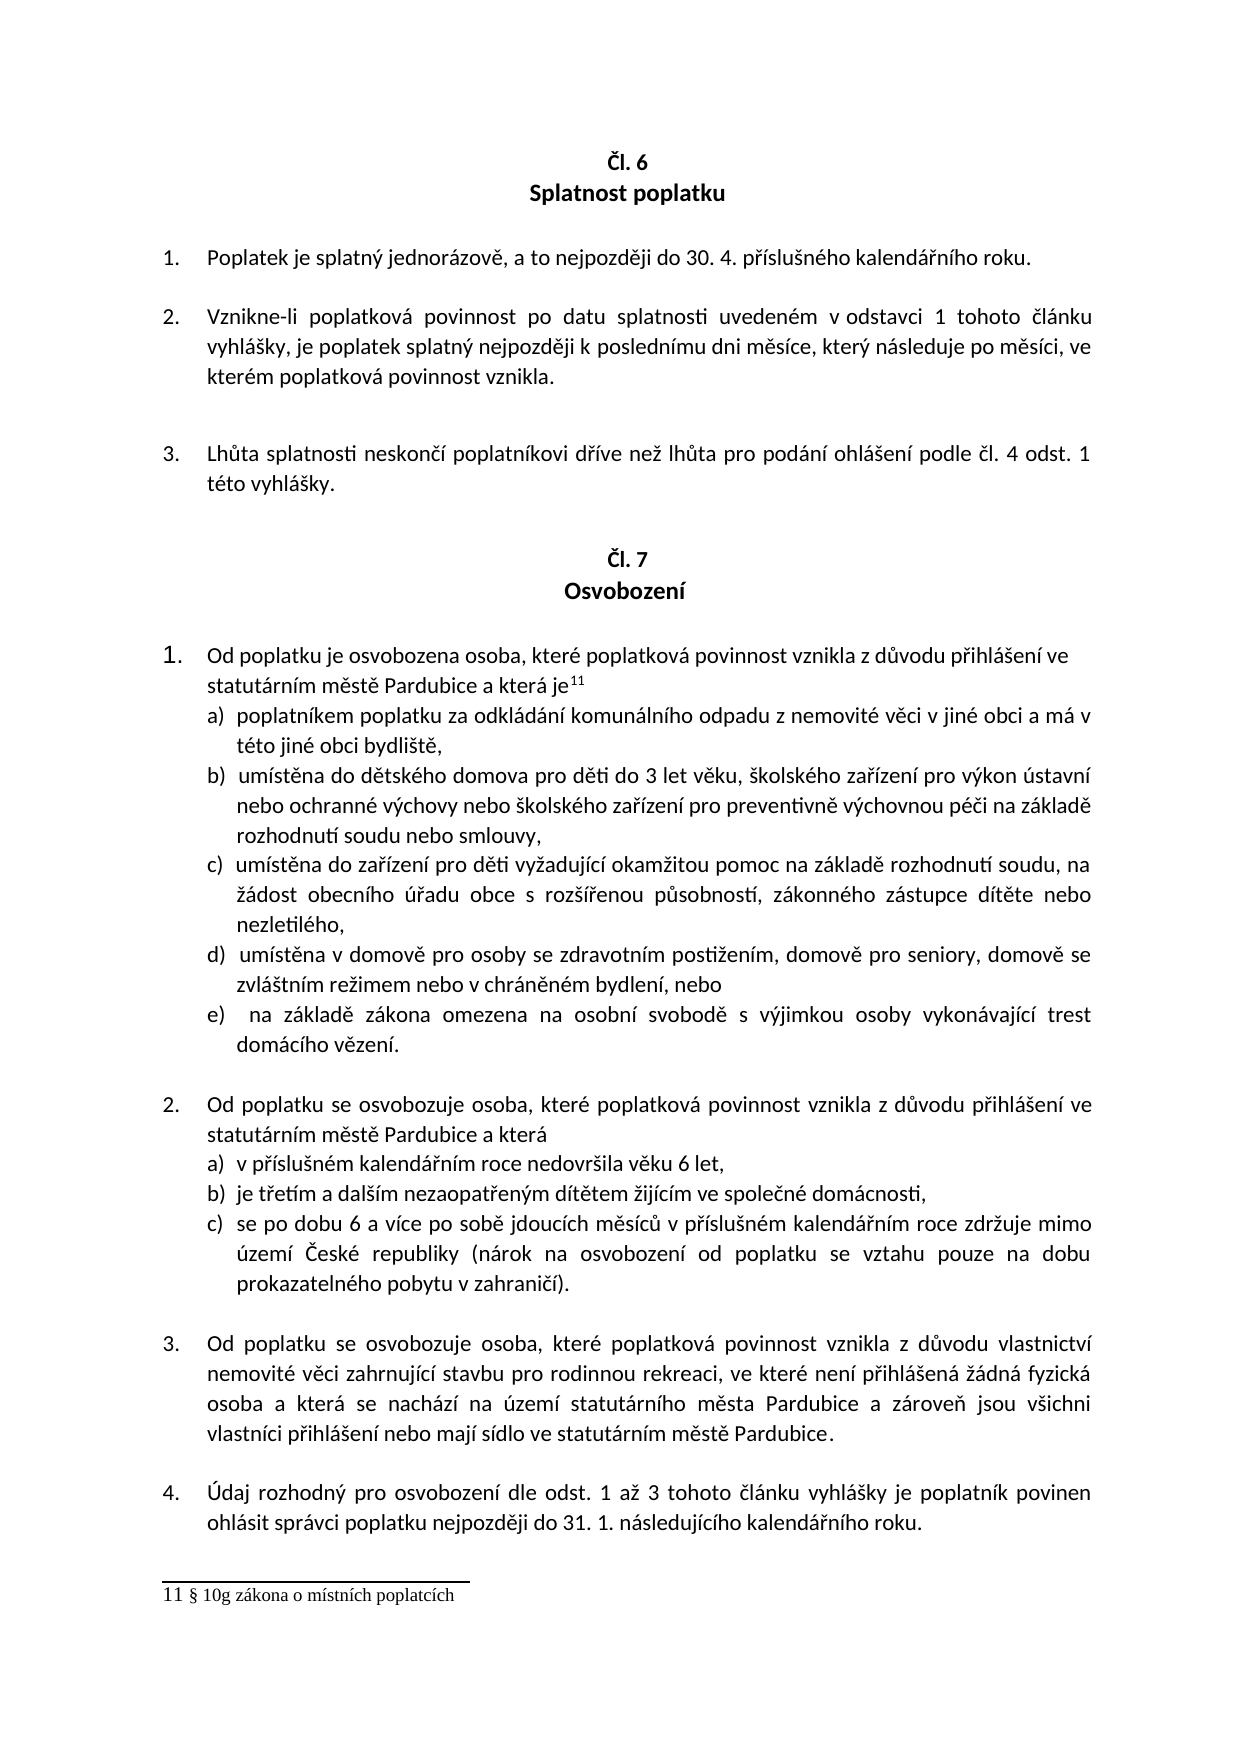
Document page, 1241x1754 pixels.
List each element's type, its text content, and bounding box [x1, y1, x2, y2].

text Osvobození [162, 575, 1093, 606]
list Lhůta splatnosti neskončí poplatníkovi dříve než lhůta pro podání ohlášení podle čl. 4 odst. 1 této vyhlášky. [162, 439, 1093, 497]
list Od poplatku je osvobozena osoba, které poplatková povinnost vznikla z důvodu přihlášení ve statutárním městě Pardubice a která je [162, 640, 1093, 699]
list Poplatek je splatný jednorázově, a to nejpozději do 30. 4. příslušného kalendářního roku. [162, 243, 1093, 271]
list se po dobu 6 a více po sobě jdoucích měsíců v příslušném kalendářním roce zdržuje mimo území České republiky (nárok na osvobození od poplatku se vztahu pouze na dobu prokazatelného pobytu v zahraničí). [207, 1209, 1093, 1297]
list Vznikne-li poplatková povinnost po datu splatnosti uvedeném v odstavci 1 tohoto článku vyhlášky, je poplatek splatný nejpozději k poslednímu dni měsíce, který následuje po měsíci, ve kterém poplatková povinnost vznikla. [162, 302, 1093, 390]
list Od poplatku se osvobozuje osoba, které poplatková povinnost vznikla z důvodu vlastnictví nemovité věci zahrnující stavbu pro rodinnou rekreaci, ve které není přihlášená žádná fyzická osoba a která se nachází na území statutárního města Pardubice a zároveň jsou všichni vlastníci přihlášení nebo mají sídlo ve statutárním městě Pardubice. [162, 1329, 1093, 1447]
text c) umístěna do zařízení pro děti vyžadující okamžitou pomoc na základě rozhodnutí soudu, na žádost obecního úřadu obce s rozšířenou působností, zákonného zástupce dítěte nebo nezletilého, [207, 851, 1093, 938]
text Splatnost poplatku [162, 177, 1093, 208]
list v příslušném kalendářním roce nedovršila věku 6 let, [207, 1149, 1093, 1178]
text Čl. 7 [162, 545, 1093, 573]
list je třetím a dalším nezaopatřeným dítětem žijícím ve společné domácnosti, [207, 1179, 1093, 1207]
text a) poplatníkem poplatku za odkládání komunálního odpadu z nemovité věci v jiné obci a má v této jiné obci bydliště, [207, 701, 1093, 759]
list Od poplatku se osvobozuje osoba, které poplatková povinnost vznikla z důvodu přihlášení ve statutárním městě Pardubice a která [162, 1090, 1093, 1148]
text d) umístěna v domově pro osoby se zdravotním postižením, domově pro seniory, domově se zvláštním režimem nebo v chráněném bydlení, nebo [207, 940, 1093, 998]
text b) umístěna do dětského domova pro děti do 3 let věku, školského zařízení pro výkon ústavní nebo ochranné výchovy nebo školského zařízení pro preventivně výchovnou péči na základě rozhodnutí soudu nebo smlouvy, [207, 761, 1093, 849]
list § 10g zákona o místních poplatcích [162, 1582, 1093, 1606]
text Čl. 6 [162, 148, 1093, 176]
text e) na základě zákona omezena na osobní svobodě s výjimkou osoby vykonávající trest domácího vězení. [207, 1000, 1093, 1058]
list Údaj rozhodný pro osvobození dle odst. 1 až 3 tohoto článku vyhlášky je poplatník povinen ohlásit správci poplatku nejpozději do 31. 1. následujícího kalendářního roku. [162, 1478, 1093, 1536]
